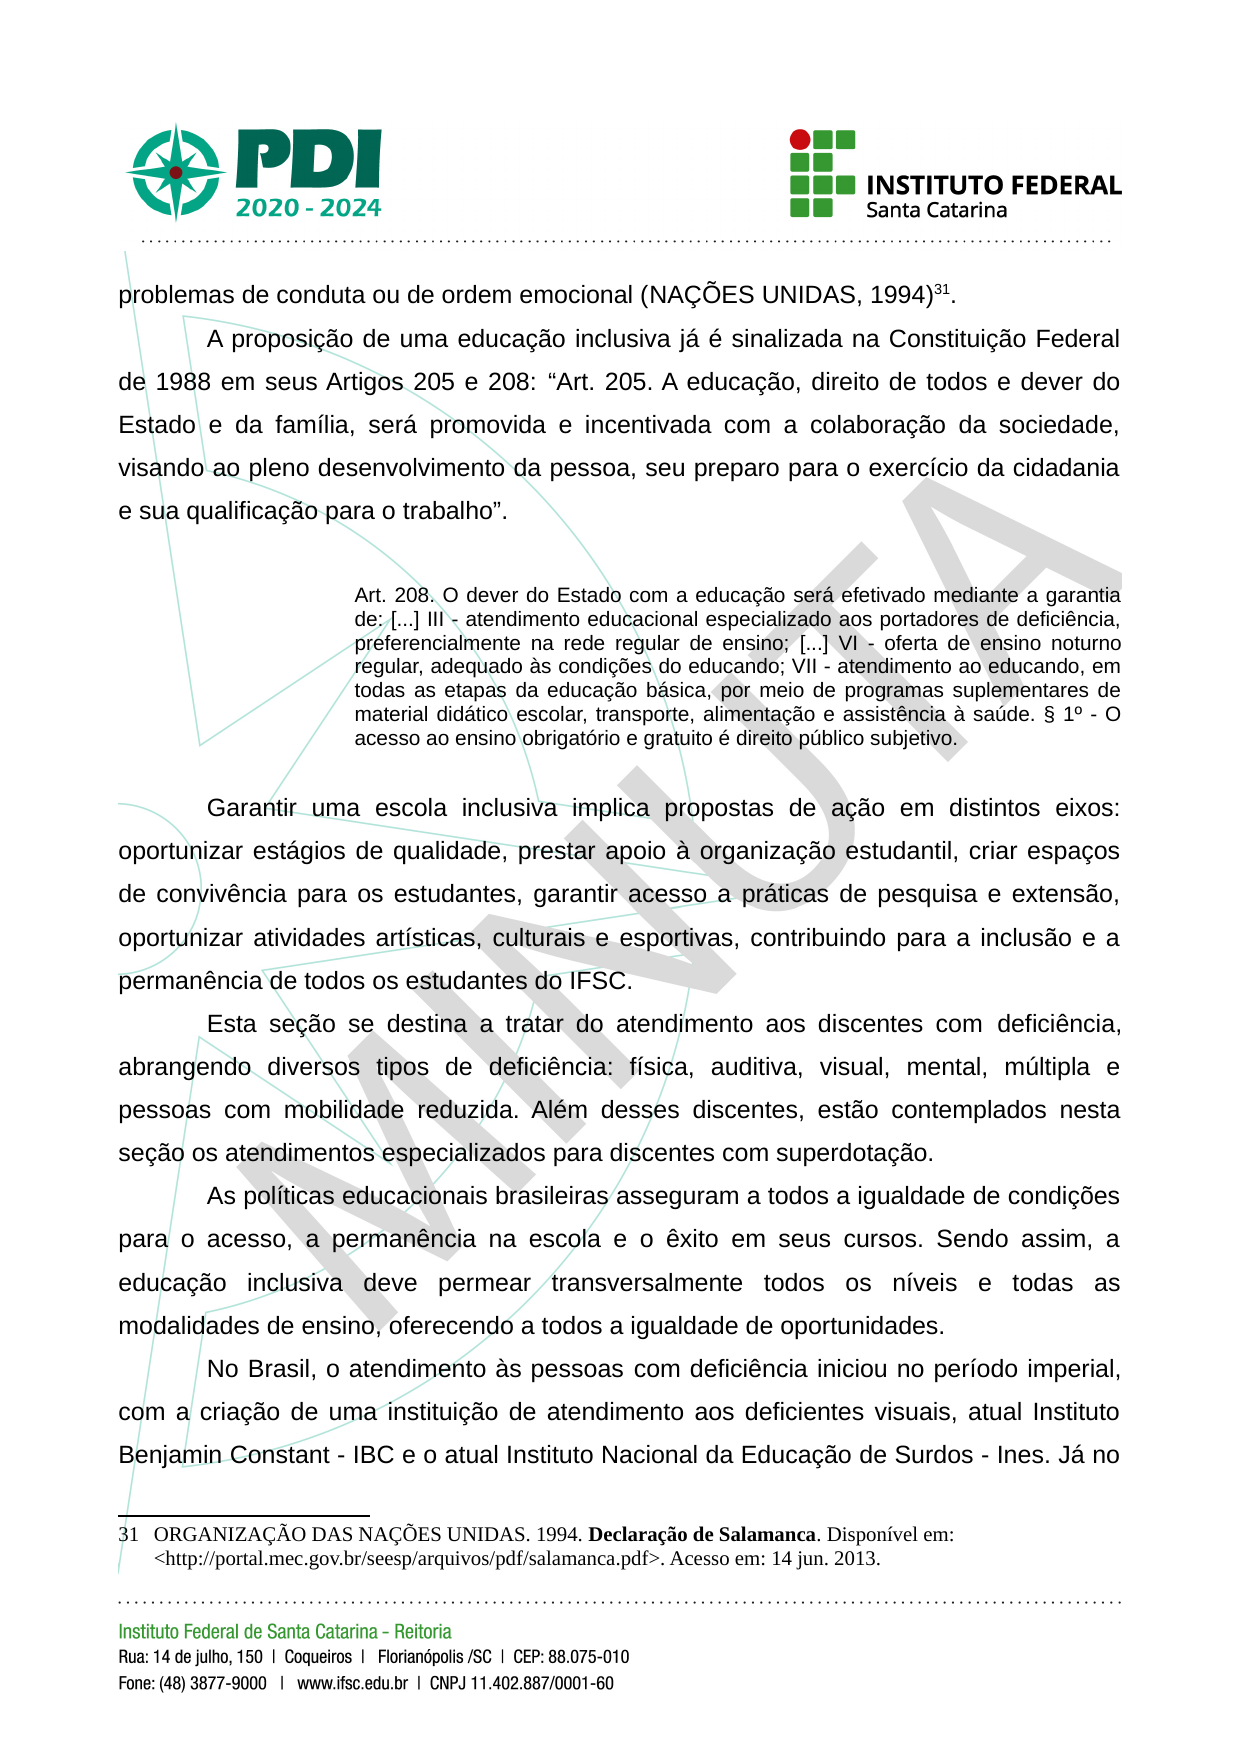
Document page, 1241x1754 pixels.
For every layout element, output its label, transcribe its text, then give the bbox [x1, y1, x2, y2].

picture [118, 525, 919, 793]
text Art. 208. O dever do Estado com a educação será efetivado mediante a garantia de: [...] III - atendimento educacional especializado aos portadores de deficiência, preferencialmente na rede regular de ensino; [...] VI - oferta de ensino noturno regular, adequado às condições do educando; VII - atendimento ao educando, em todas as etapas da educação básica, por meio de programas suplementares de material didático escolar, transporte, alimentação e assistência à saúde. § 1º - O acesso ao ensino obrigatório e gratuito é direito público subjetivo. [354, 582, 1122, 750]
text ORGANIZAÇÃO DAS NAÇÕES UNIDAS. 1994. Declaração de Salamanca. Disponível em: <http://portal.mec.gov.br/seesp/arquivos/pdf/salamanca.pdf>. Acesso em: 14 jun. 2013. [118, 1522, 1122, 1570]
picture [118, 994, 919, 1009]
text As políticas educacionais brasileiras asseguram a todos a igualdade de condições para o acesso, a permanência na escola e o êxito em seus cursos. Sendo assim, a educação inclusiva deve permear transversalmente todos os níveis e todas as modalidades de ensino, oferecendo a todos a igualdade de oportunidades. [118, 1181, 1122, 1339]
text A proposição de uma educação inclusiva já é sinalizada na Constituição Federal de 1988 em seus Artigos 205 e 208: “Art. 205. A educação, direito de todos e dever do Estado e da família, será promovida e incentivada com a colaboração da sociedade, visando ao pleno desenvolvimento da pessoa, seu preparo para o exercício da cidadania e sua qualificação para o trabalho”. [118, 324, 1122, 525]
text No Brasil, o atendimento às pessoas com deficiência iniciou no período imperial, com a criação de uma instituição de atendimento aos deficientes visuais, atual Instituto Benjamin Constant - IBC e o atual Instituto Nacional da Educação de Surdos - Ines. Já no [118, 1354, 1122, 1469]
text problemas de conduta ou de ordem emocional (NAÇÕES UNIDAS, 1994). [118, 281, 1122, 309]
picture [220, 1599, 1021, 1699]
picture [118, 1167, 919, 1181]
text Garantir uma escola inclusiva implica propostas de ação em distintos eixos: oportunizar estágios de qualidade, prestar apoio à organização estudantil, criar espaços de convivência para os estudantes, garantir acesso a práticas de pesquisa e extensão, oportunizar atividades artísticas, culturais e esportivas, contribuindo para a inclusão e a permanência de todos os estudantes do IFSC. [118, 793, 1122, 994]
picture [118, 118, 1122, 251]
text Esta seção se destina a tratar do atendimento aos discentes com deficiência, abrangendo diversos tipos de deficiência: física, auditiva, visual, mental, múltipla e pessoas com mobilidade reduzida. Além desses discentes, estão contemplados nesta seção os atendimentos especializados para discentes com superdotação. [118, 1009, 1122, 1167]
